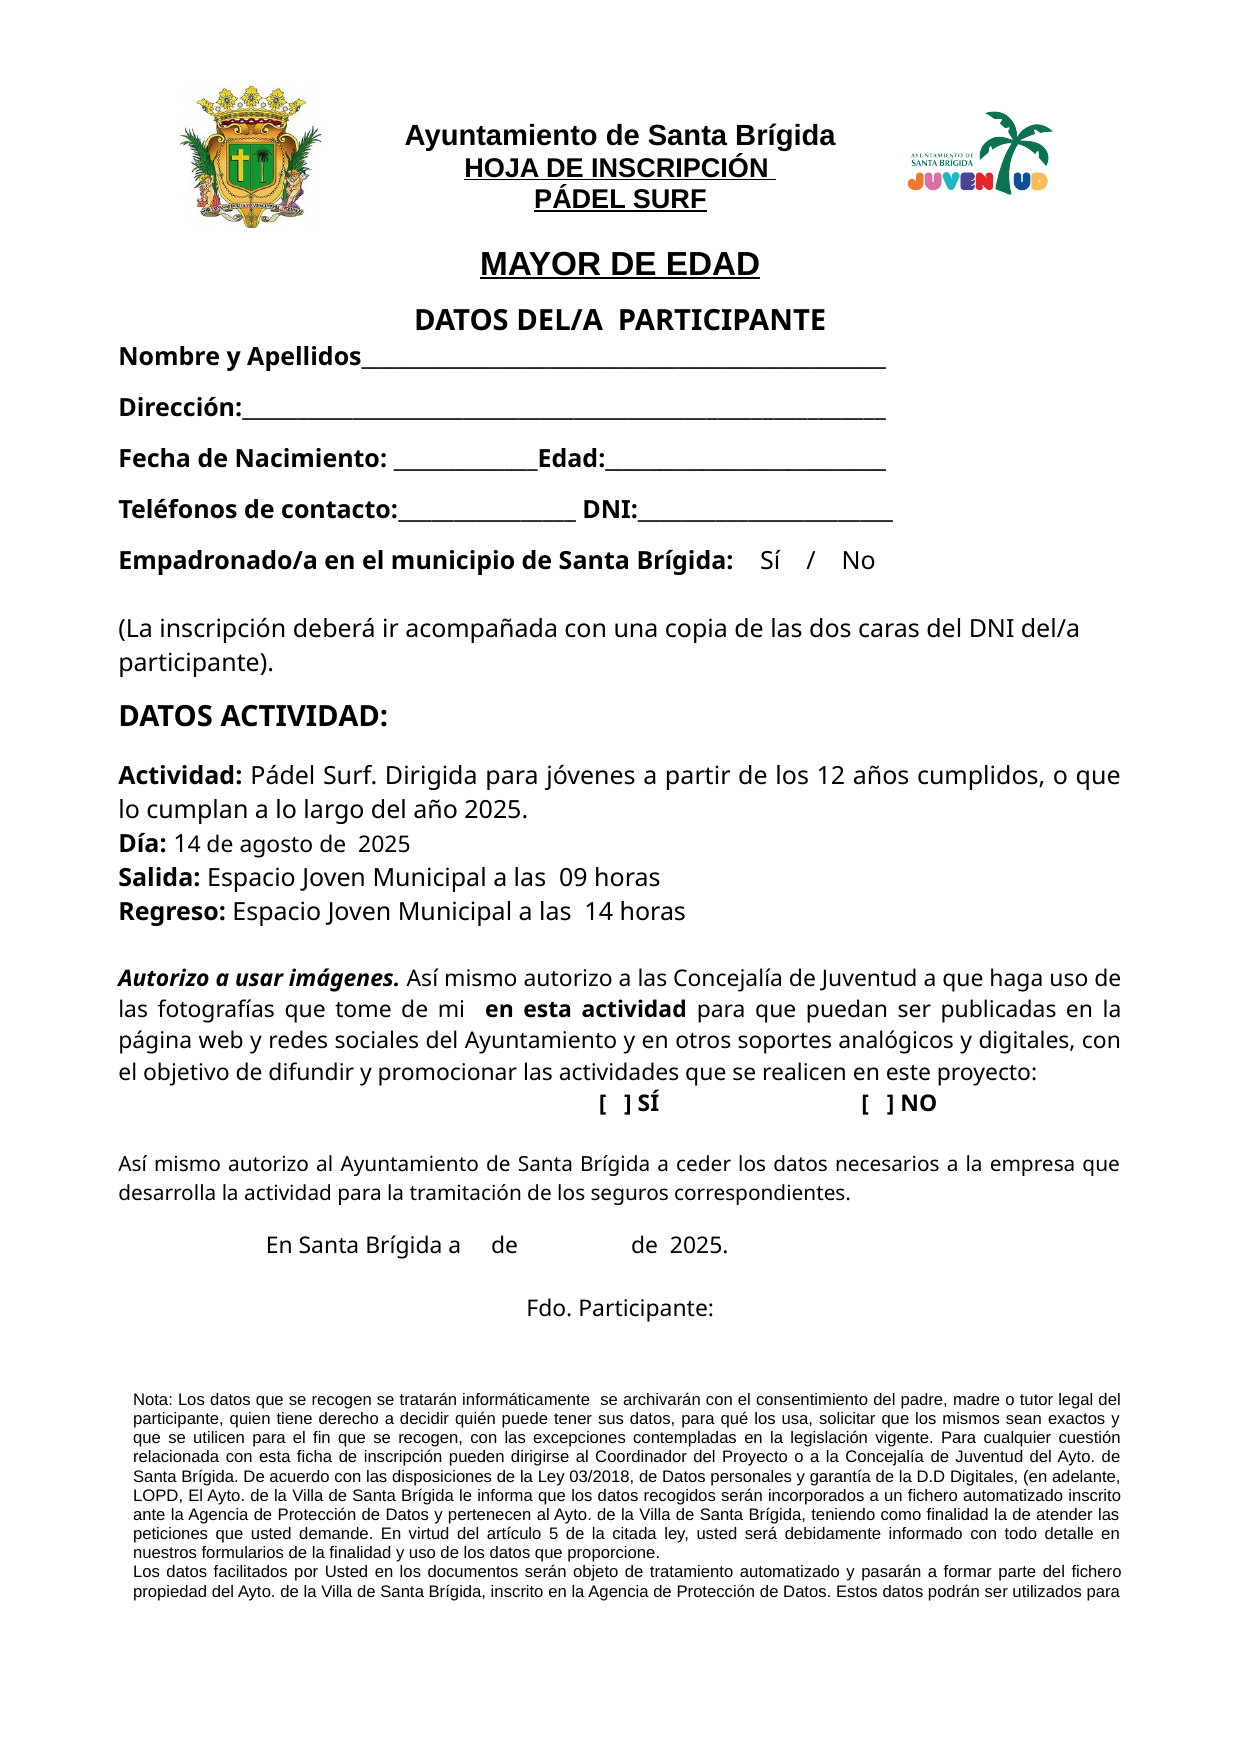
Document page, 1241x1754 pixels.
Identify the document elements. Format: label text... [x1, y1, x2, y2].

text Fdo. Participante: [118, 1291, 1122, 1323]
text [ ] SÍ [ ] NO [118, 1087, 1122, 1118]
picture [179, 86, 322, 228]
text Los datos facilitados por Usted en los documentos serán objeto de tratamiento automatizado y pasarán a formar parte del fichero propiedad del Ayto. de la Villa de Santa Brígida, inscrito en la Agencia de Protección de Datos. Estos datos podrán ser utilizados para [133, 1562, 1122, 1601]
text Fecha de Nacimiento: Edad: [118, 441, 1122, 474]
text Dirección: [118, 389, 1122, 423]
text Regreso: Espacio Joven Municipal a las 14 horas [118, 894, 1122, 928]
text MAYOR DE EDAD [118, 244, 1122, 282]
text En Santa Brígida a de de 2025. [192, 1229, 1122, 1260]
text DATOS DEL/A PARTICIPANTE [118, 299, 1122, 338]
text Así mismo autorizo al Ayuntamiento de Santa Brígida a ceder los datos necesarios a la empresa que desarrolla la actividad para la tramitación de los seguros correspondientes. [118, 1149, 1122, 1206]
text Teléfonos de contacto:________________ DNI:_______________________ [118, 492, 1122, 526]
text Empadronado/a en el municipio de Santa Brígida: Sí / No [118, 543, 1122, 577]
picture [888, 98, 1073, 211]
text Nombre y Apellidos [118, 338, 1122, 372]
text (La inscripción deberá ir acompañada con una copia de las dos caras del DNI del/a participante). [118, 610, 1122, 678]
text Salida: Espacio Joven Municipal a las 09 horas [118, 860, 1122, 894]
text Día: 14 de agosto de 2025 [118, 826, 1122, 860]
text DATOS ACTIVIDAD: [118, 695, 1122, 735]
text Nota: Los datos que se recogen se tratarán informáticamente se archivarán con el consentimiento del padre, madre o tutor legal del participante, quien tiene derecho a decidir quién puede tener sus datos, para qué los usa, solicitar que los mismos sean exactos y que se utilicen para el fin que se recogen, con las excepciones contempladas en la legislación vigente. Para cualquier cuestión relacionada con esta ficha de inscripción pueden dirigirse al Coordinador del Proyecto o a la Concejalía de Juventud del Ayto. de Santa Brígida. De acuerdo con las disposiciones de la Ley 03/2018, de Datos personales y garantía de la D.D Digitales, (en adelante, LOPD, El Ayto. de la Villa de Santa Brígida le informa que los datos recogidos serán incorporados a un fichero automatizado inscrito ante la Agencia de Protección de Datos y pertenecen al Ayto. de la Villa de Santa Brígida, teniendo como finalidad la de atender las peticiones que usted demande. En virtud del artículo 5 de la citada ley, usted será debidamente informado con todo detalle en nuestros formularios de la finalidad y uso de los datos que proporcione. [133, 1390, 1122, 1562]
text Actividad: Pádel Surf. Dirigida para jóvenes a partir de los 12 años cumplidos, o que lo cumplan a lo largo del año 2025. [118, 757, 1122, 826]
text Autorizo a usar imágenes. Así mismo autorizo a las Concejalía de Juventud a que haga uso de las fotografías que tome de mi en esta actividad para que puedan ser publicadas en la página web y redes sociales del Ayuntamiento y en otros soportes analógicos y digitales, con el objetivo de difundir y promocionar las actividades que se realicen en este proyecto: [118, 962, 1122, 1087]
